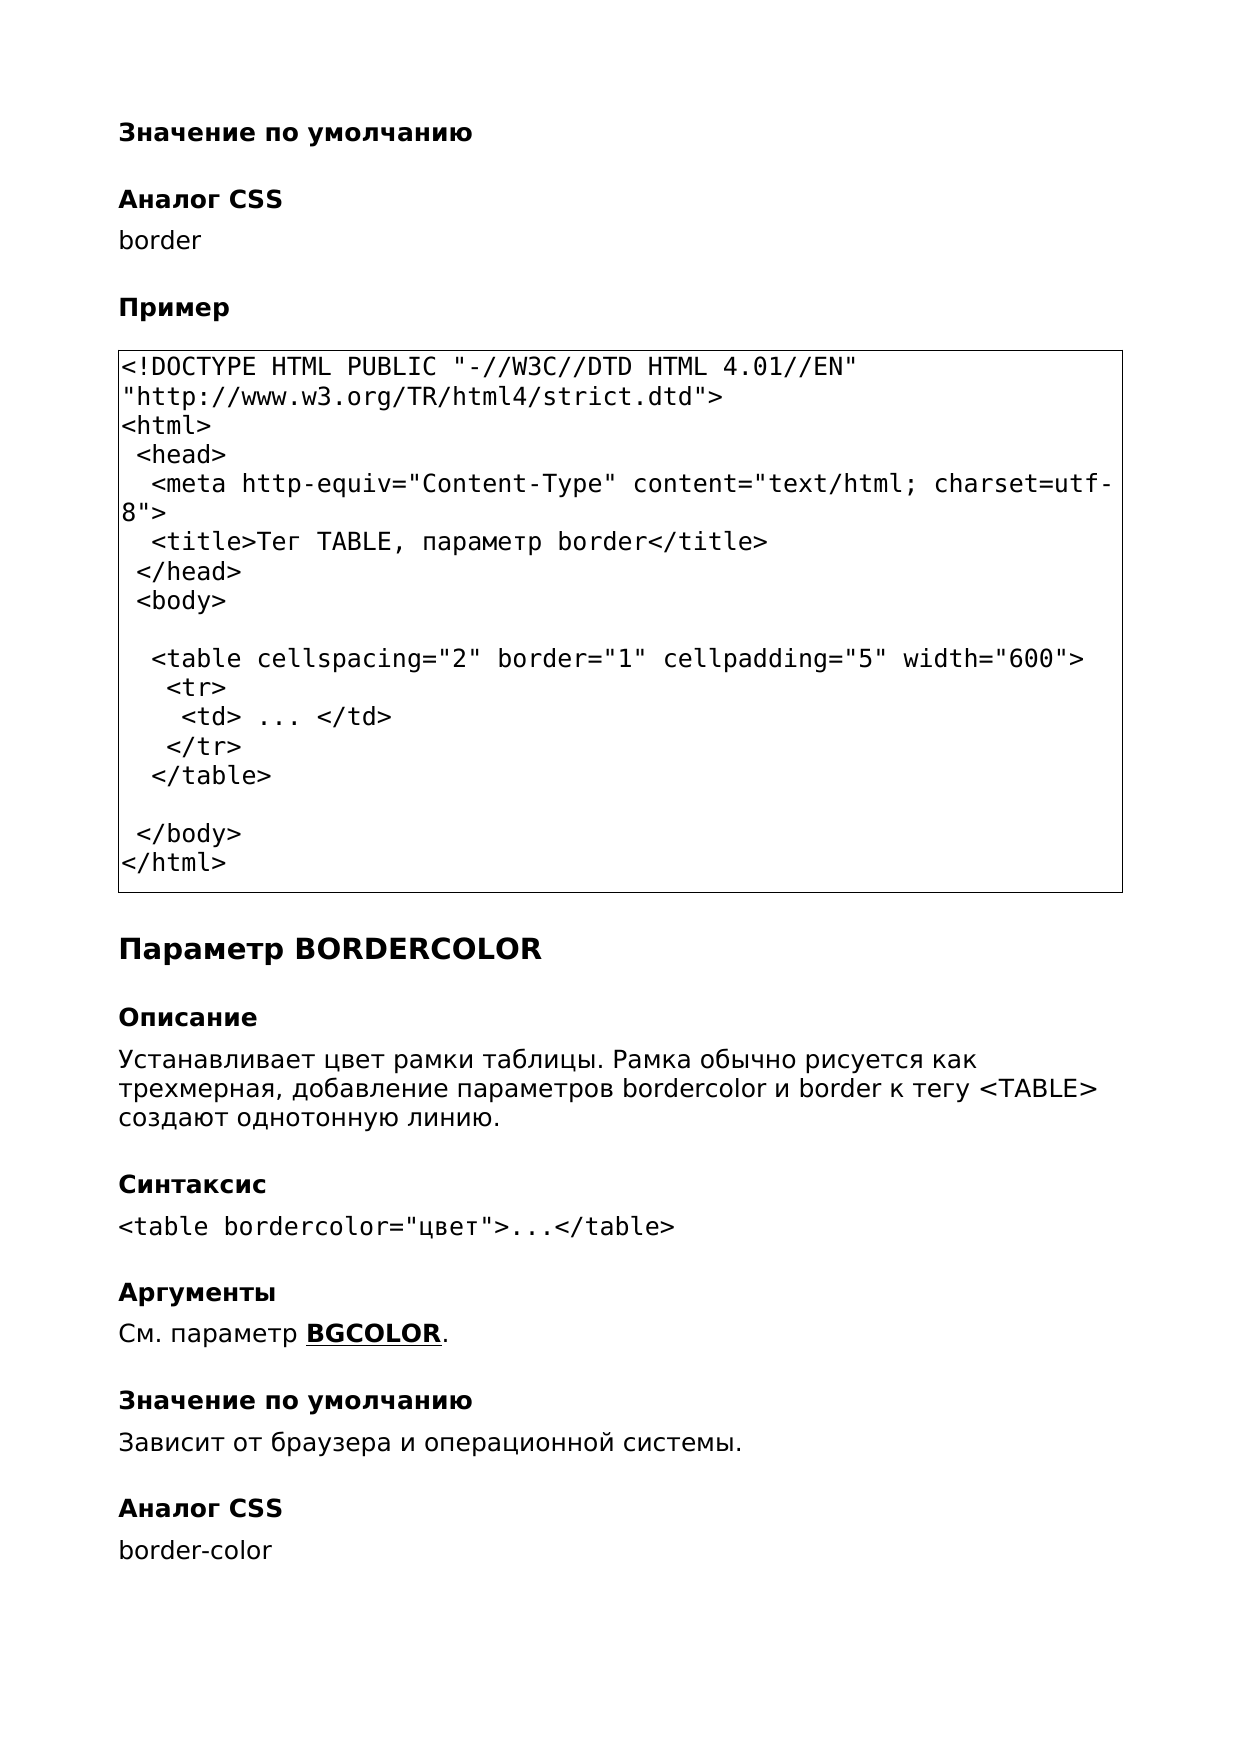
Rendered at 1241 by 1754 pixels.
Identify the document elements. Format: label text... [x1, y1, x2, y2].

text Устанавливает цвет рамки таблицы. Рамка обычно рисуется как трехмерная, добавление параметров bordercolor и border к тегу <TABLE> создают однотонную линию. [118, 1045, 1122, 1133]
subtitle Значение по умолчанию [118, 118, 1122, 147]
subtitle Параметр BORDERCOLOR [118, 932, 1122, 966]
text border-color [118, 1536, 1122, 1565]
text border [118, 226, 1122, 256]
subtitle Аналог CSS [118, 185, 1122, 214]
subtitle Описание [118, 1004, 1122, 1033]
subtitle Синтаксис [118, 1170, 1122, 1199]
subtitle Пример [118, 293, 1122, 322]
subtitle Аналог CSS [118, 1494, 1122, 1524]
text <table bordercolor="цвет">...</table> [118, 1212, 1122, 1241]
text Зависит от браузера и операционной системы. [118, 1428, 1122, 1457]
subtitle Аргументы [118, 1278, 1122, 1307]
table_header <!DOCTYPE HTML PUBLIC "-//W3C//DTD HTML 4.01//EN" "http://www.w3.org/TR/html4/strict.dtd"> <html> <head> <meta http-equiv="Content-Type" content="text/html; charset=utf-8"> <title>Тег TABLE, параметр border</title> </head> <body> <table cellspacing="2" border="1" cellpadding="5" width="600"> <tr> <td> ... </td> </tr> </table> </body> </html> [119, 351, 1122, 892]
subtitle Значение по умолчанию [118, 1386, 1122, 1415]
text См. параметр BGCOLOR. [118, 1319, 1122, 1349]
